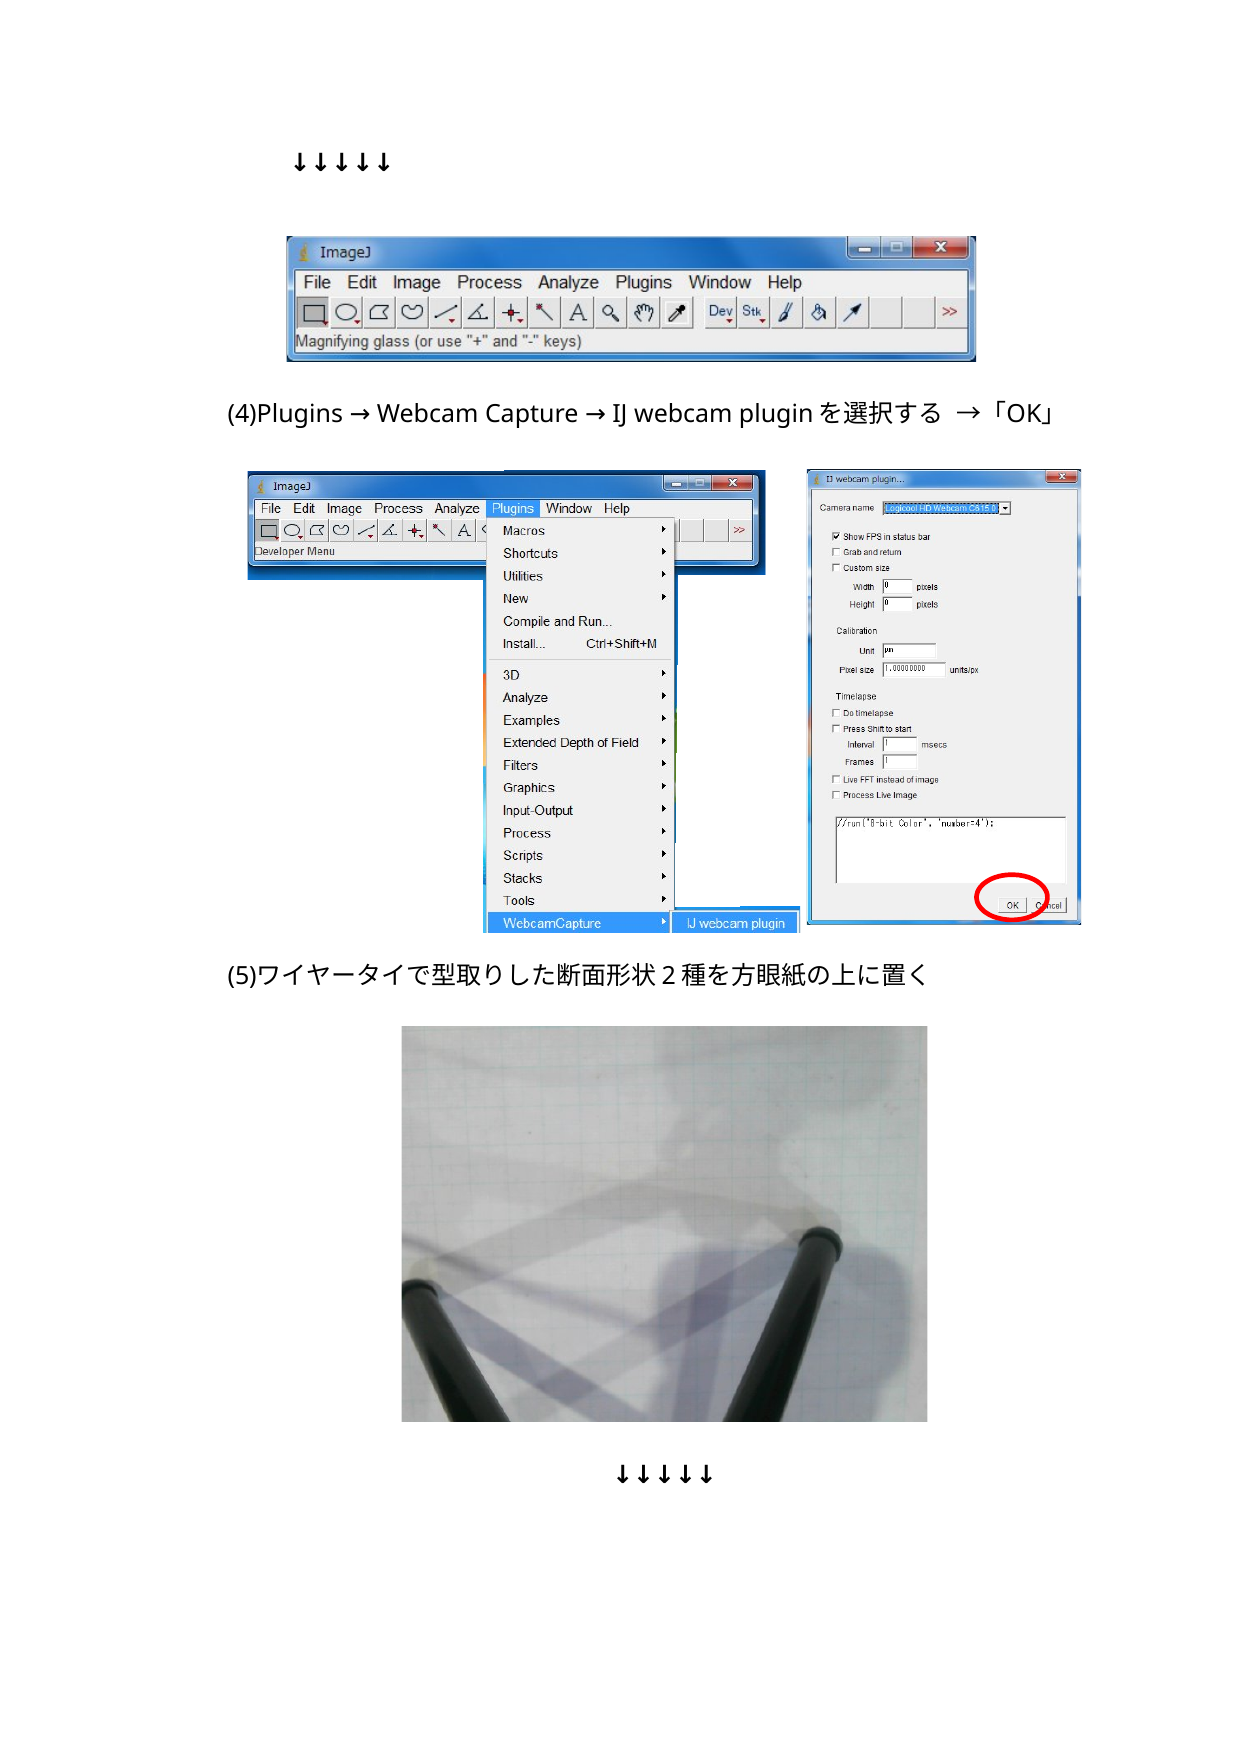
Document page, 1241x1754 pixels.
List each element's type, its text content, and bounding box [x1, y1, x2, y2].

text (4)Plugins → Webcam Capture → IJ webcam pluginを選択する →「OK」 [177, 369, 1152, 432]
text (5)ワイヤータイで型取りした断面形状2種を方眼紙の上に置く [177, 932, 1152, 994]
text ↓↓↓↓↓ [177, 119, 1152, 182]
text ↓↓↓↓↓ [177, 1432, 1152, 1494]
